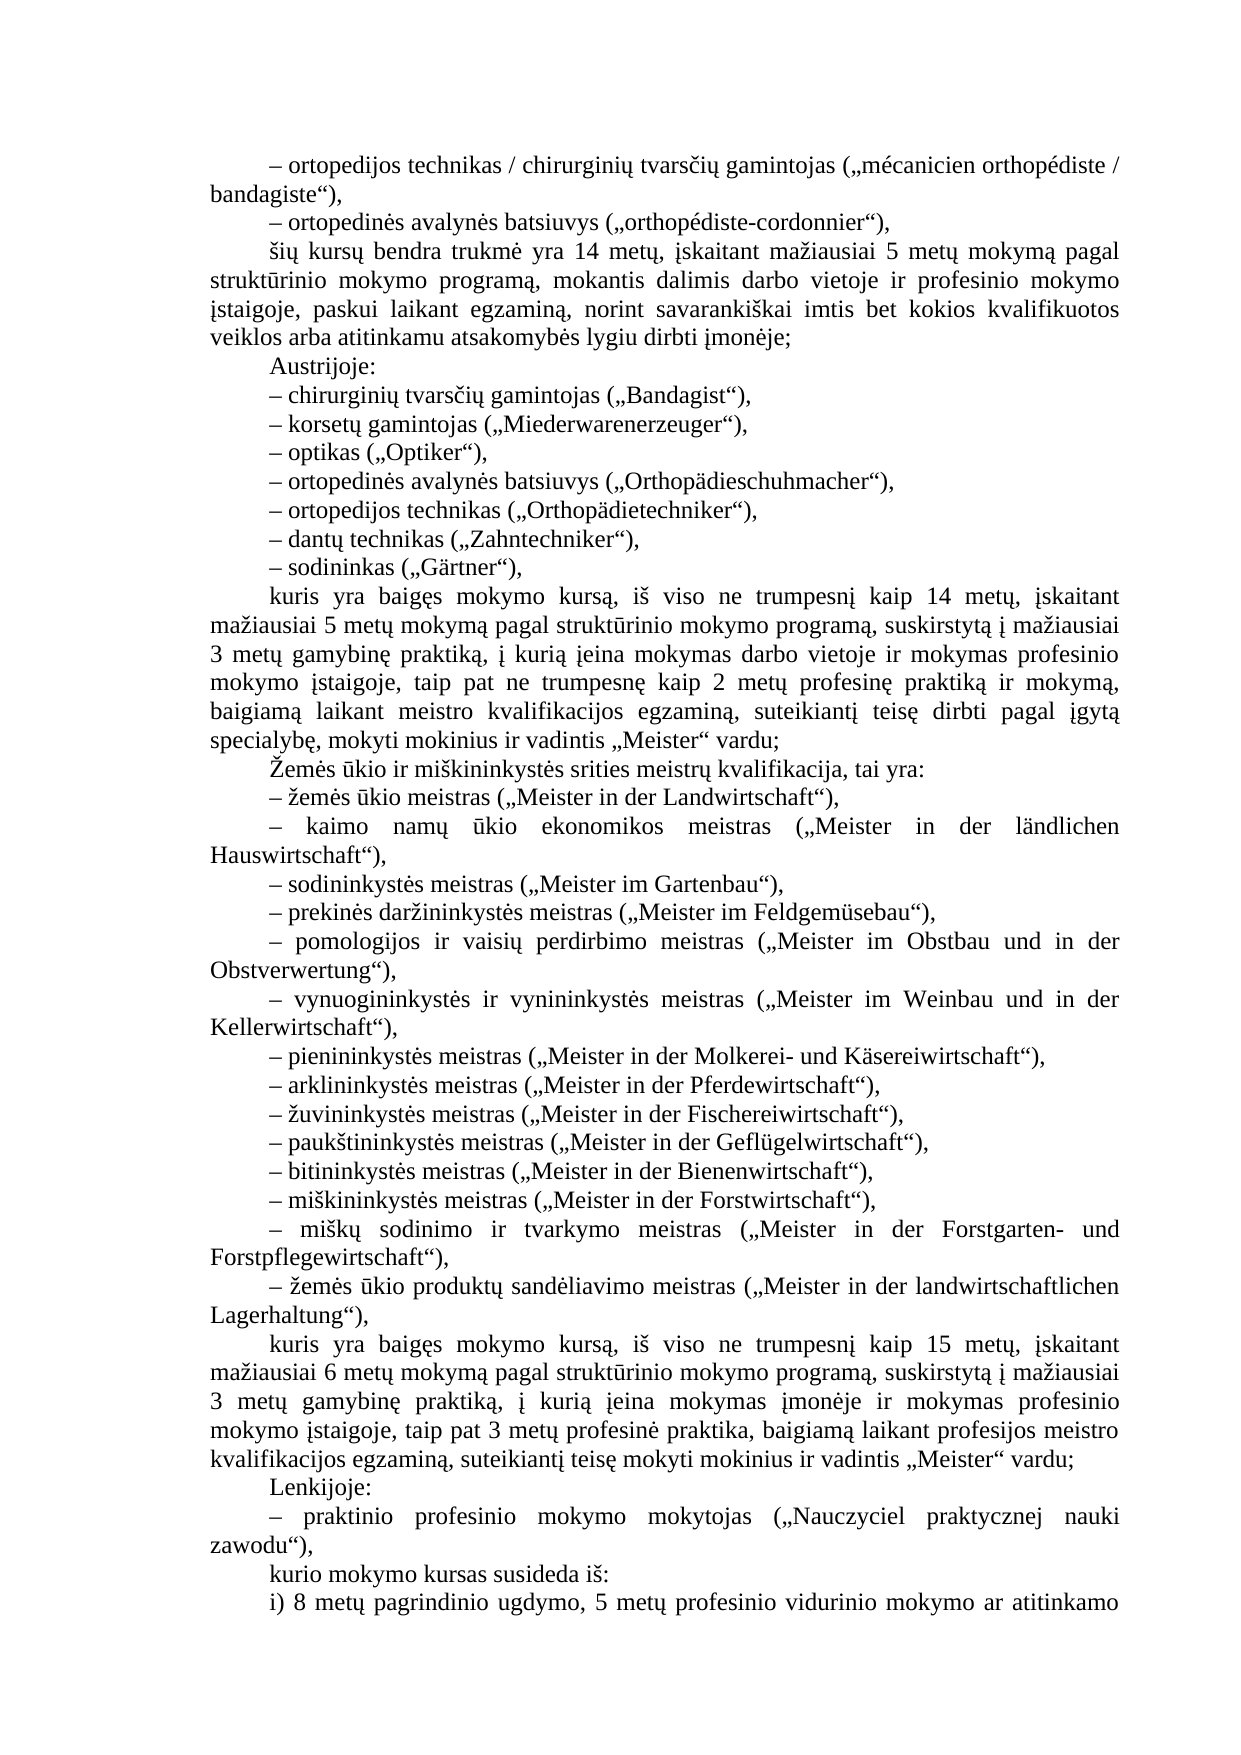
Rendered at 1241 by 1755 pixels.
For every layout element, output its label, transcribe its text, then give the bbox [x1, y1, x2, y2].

text – žuvininkystės meistras („Meister in der Fischereiwirtschaft“), [210, 1099, 1120, 1127]
text – miškininkystės meistras („Meister in der Forstwirtschaft“), [210, 1185, 1120, 1214]
text – ortopedijos technikas („Orthopädietechniker“), [210, 495, 1120, 524]
text – bitininkystės meistras („Meister in der Bienenwirtschaft“), [210, 1156, 1120, 1185]
text – sodininkystės meistras („Meister im Gartenbau“), [210, 869, 1120, 897]
text – ortopedijos technikas / chirurginių tvarsčių gamintojas („mécanicien orthopédiste / bandagiste“), [210, 150, 1120, 207]
text kuris yra baigęs mokymo kursą, iš viso ne trumpesnį kaip 14 metų, įskaitant mažiausiai 5 metų mokymą pagal struktūrinio mokymo programą, suskirstytą į mažiausiai 3 metų gamybinę praktiką, į kurią įeina mokymas darbo vietoje ir mokymas profesinio mokymo įstaigoje, taip pat ne trumpesnę kaip 2 metų profesinę praktiką ir mokymą, baigiamą laikant meistro kvalifikacijos egzaminą, suteikiantį teisę dirbti pagal įgytą specialybę, mokyti mokinius ir vadintis „Meister“ vardu; [210, 581, 1120, 754]
text – žemės ūkio meistras („Meister in der Landwirtschaft“), [210, 782, 1120, 811]
text – ortopedinės avalynės batsiuvys („orthopédiste-cordonnier“), [210, 207, 1120, 236]
text – praktinio profesinio mokymo mokytojas („Nauczyciel praktycznej nauki zawodu“), [210, 1501, 1120, 1559]
text – paukštininkystės meistras („Meister in der Geflügelwirtschaft“), [210, 1127, 1120, 1156]
text – sodininkas („Gärtner“), [210, 552, 1120, 581]
text – kaimo namų ūkio ekonomikos meistras („Meister in der ländlichen Hauswirtschaft“), [210, 811, 1120, 869]
text – žemės ūkio produktų sandėliavimo meistras („Meister in der landwirtschaftlichen Lagerhaltung“), [210, 1271, 1120, 1329]
text – pomologijos ir vaisių perdirbimo meistras („Meister im Obstbau und in der Obstverwertung“), [210, 926, 1120, 984]
text – arklininkystės meistras („Meister in der Pferdewirtschaft“), [210, 1070, 1120, 1099]
text kurio mokymo kursas susideda iš: [210, 1559, 1120, 1587]
text Žemės ūkio ir miškininkystės srities meistrų kvalifikacija, tai yra: [210, 754, 1120, 782]
text – korsetų gamintojas („Miederwarenerzeuger“), [210, 409, 1120, 437]
text – prekinės daržininkystės meistras („Meister im Feldgemüsebau“), [210, 897, 1120, 926]
text – optikas („Optiker“), [210, 437, 1120, 466]
text – chirurginių tvarsčių gamintojas („Bandagist“), [210, 380, 1120, 409]
text – vynuogininkystės ir vynininkystės meistras („Meister im Weinbau und in der Kellerwirtschaft“), [210, 984, 1120, 1041]
text – pienininkystės meistras („Meister in der Molkerei- und Käsereiwirtschaft“), [210, 1041, 1120, 1070]
text Austrijoje: [210, 351, 1120, 380]
text i) 8 metų pagrindinio ugdymo, 5 metų profesinio vidurinio mokymo ar atitinkamo [210, 1587, 1120, 1616]
text šių kursų bendra trukmė yra 14 metų, įskaitant mažiausiai 5 metų mokymą pagal struktūrinio mokymo programą, mokantis dalimis darbo vietoje ir profesinio mokymo įstaigoje, paskui laikant egzaminą, norint savarankiškai imtis bet kokios kvalifikuotos veiklos arba atitinkamu atsakomybės lygiu dirbti įmonėje; [210, 236, 1120, 351]
text – dantų technikas („Zahntechniker“), [210, 524, 1120, 552]
text – miškų sodinimo ir tvarkymo meistras („Meister in der Forstgarten- und Forstpflegewirtschaft“), [210, 1214, 1120, 1271]
text kuris yra baigęs mokymo kursą, iš viso ne trumpesnį kaip 15 metų, įskaitant mažiausiai 6 metų mokymą pagal struktūrinio mokymo programą, suskirstytą į mažiausiai 3 metų gamybinę praktiką, į kurią įeina mokymas įmonėje ir mokymas profesinio mokymo įstaigoje, taip pat 3 metų profesinė praktika, baigiamą laikant profesijos meistro kvalifikacijos egzaminą, suteikiantį teisę mokyti mokinius ir vadintis „Meister“ vardu; [210, 1329, 1120, 1472]
text – ortopedinės avalynės batsiuvys („Orthopädieschuhmacher“), [210, 466, 1120, 495]
text Lenkijoje: [210, 1472, 1120, 1501]
